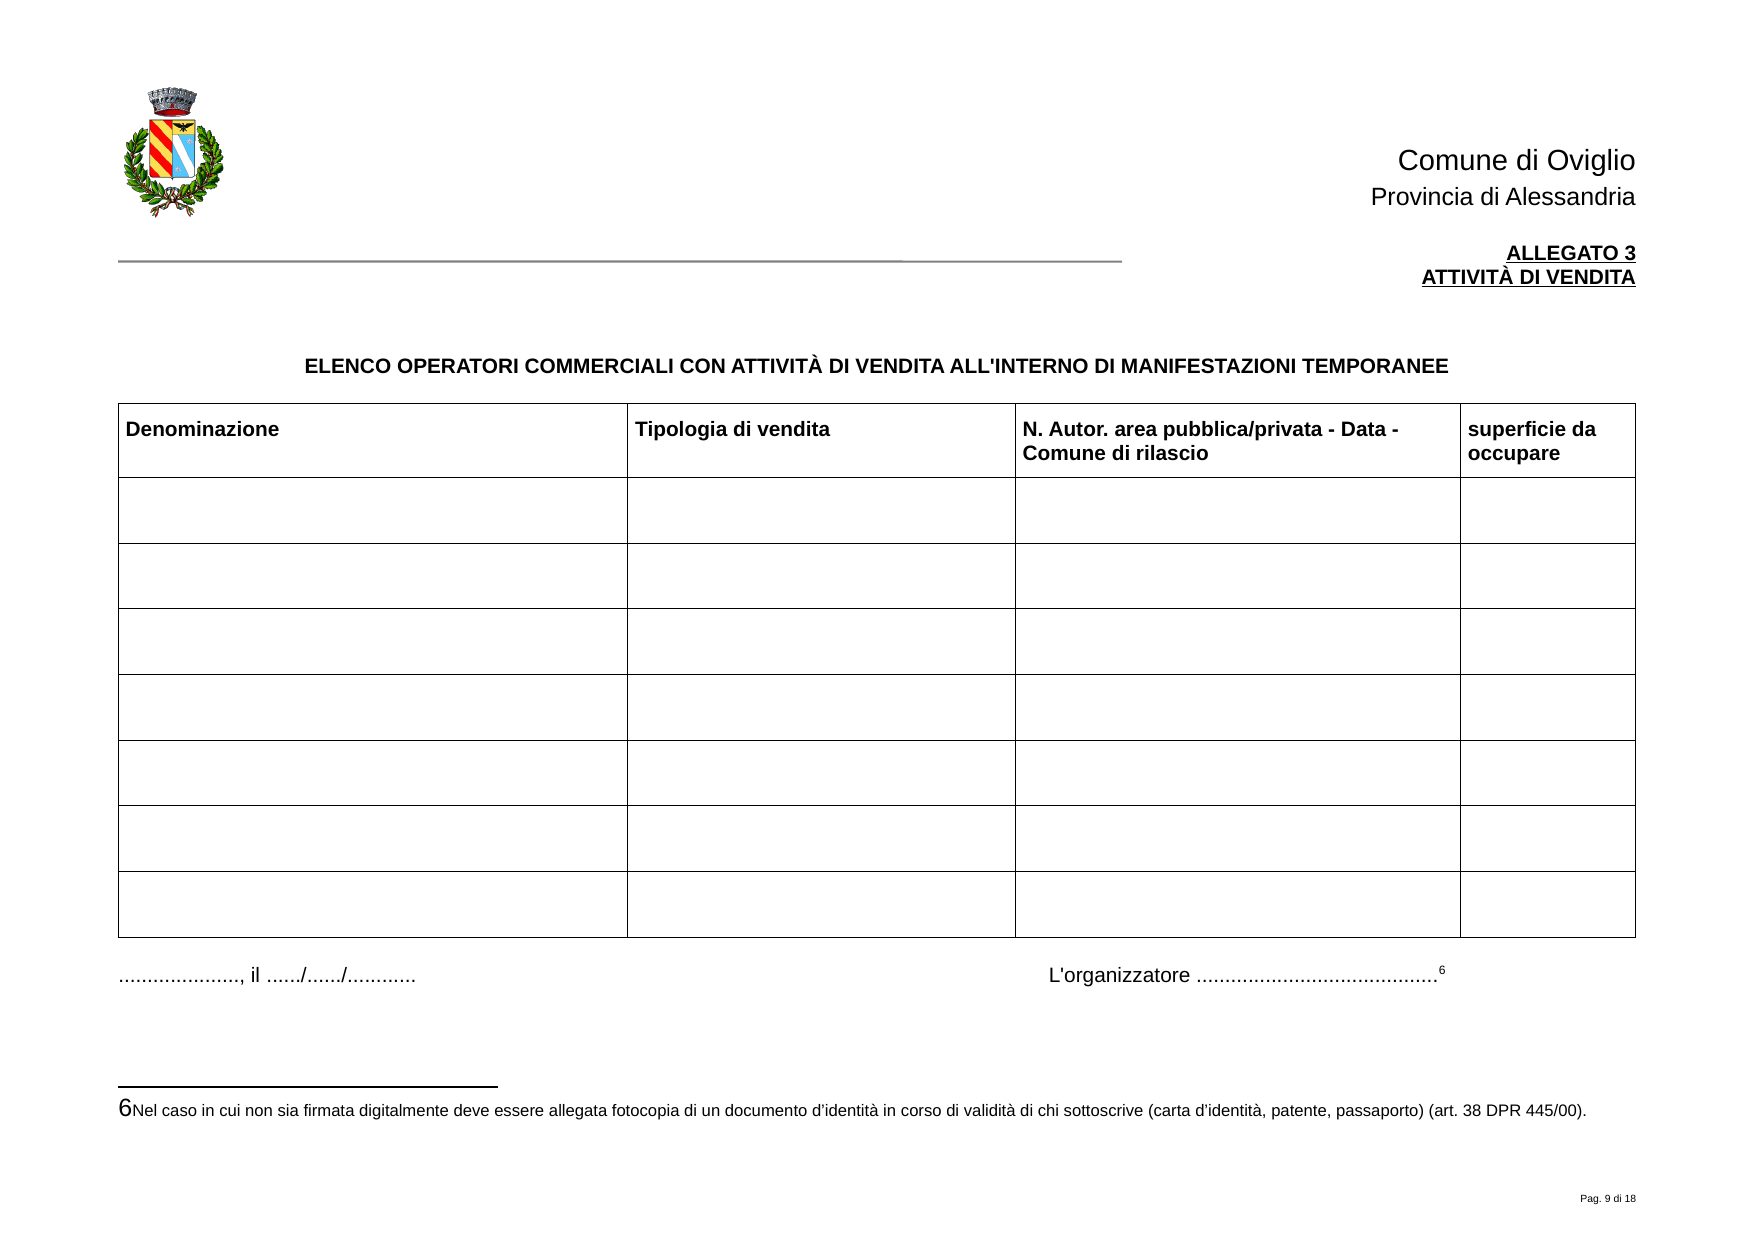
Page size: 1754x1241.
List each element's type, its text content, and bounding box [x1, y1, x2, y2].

table_cell [1016, 609, 1460, 674]
table_cell [628, 544, 1015, 608]
table_header Tipologia di vendita [628, 404, 1015, 477]
table_cell [119, 675, 627, 740]
table_cell [628, 741, 1015, 805]
table_cell [1016, 544, 1460, 608]
table_cell [1461, 872, 1635, 937]
text ....................., il ....../....../............ L'organizzatore .......................................... [118, 963, 1636, 987]
table_header Denominazione [119, 404, 627, 477]
table_cell [1016, 741, 1460, 805]
table_cell [1461, 609, 1635, 674]
table_cell [628, 478, 1015, 542]
table_cell [1461, 741, 1635, 805]
table_cell [1016, 675, 1460, 740]
table_cell [1016, 872, 1460, 937]
table_cell [119, 609, 627, 674]
text ELENCO OPERATORI COMMERCIALI CON ATTIVITÀ DI VENDITA ALL'INTERNO DI MANIFESTAZIONI TEMPORANEE [118, 354, 1636, 378]
table_header superficie da occupare [1461, 404, 1635, 477]
text Nel caso in cui non sia firmata digitalmente deve essere allegata fotocopia di un documento d’identità in corso di validità di chi sottoscrive (carta d’identità, patente, passaporto) (art. 38 DPR 445/00). [118, 1093, 1636, 1122]
table_cell [119, 544, 627, 608]
table_cell [119, 872, 627, 937]
table_cell [119, 806, 627, 871]
picture [122, 87, 224, 219]
table_cell [1461, 806, 1635, 871]
table_cell [1461, 675, 1635, 740]
table_cell [1461, 478, 1635, 542]
table_header N. Autor. area pubblica/privata - Data - Comune di rilascio [1016, 404, 1460, 477]
text Provincia di Alessandria [224, 182, 1636, 210]
table_cell [1016, 806, 1460, 871]
text ATTIVITÀ DI VENDITA [118, 265, 1636, 289]
table_cell [1016, 478, 1460, 542]
table_cell [628, 609, 1015, 674]
table_cell [1461, 544, 1635, 608]
table_cell [628, 806, 1015, 871]
text Comune di Oviglio [224, 143, 1636, 177]
table_cell [119, 478, 627, 542]
table_cell [628, 872, 1015, 937]
table_cell [119, 741, 627, 805]
table_cell [628, 675, 1015, 740]
text ALLEGATO 3 [118, 241, 1636, 265]
